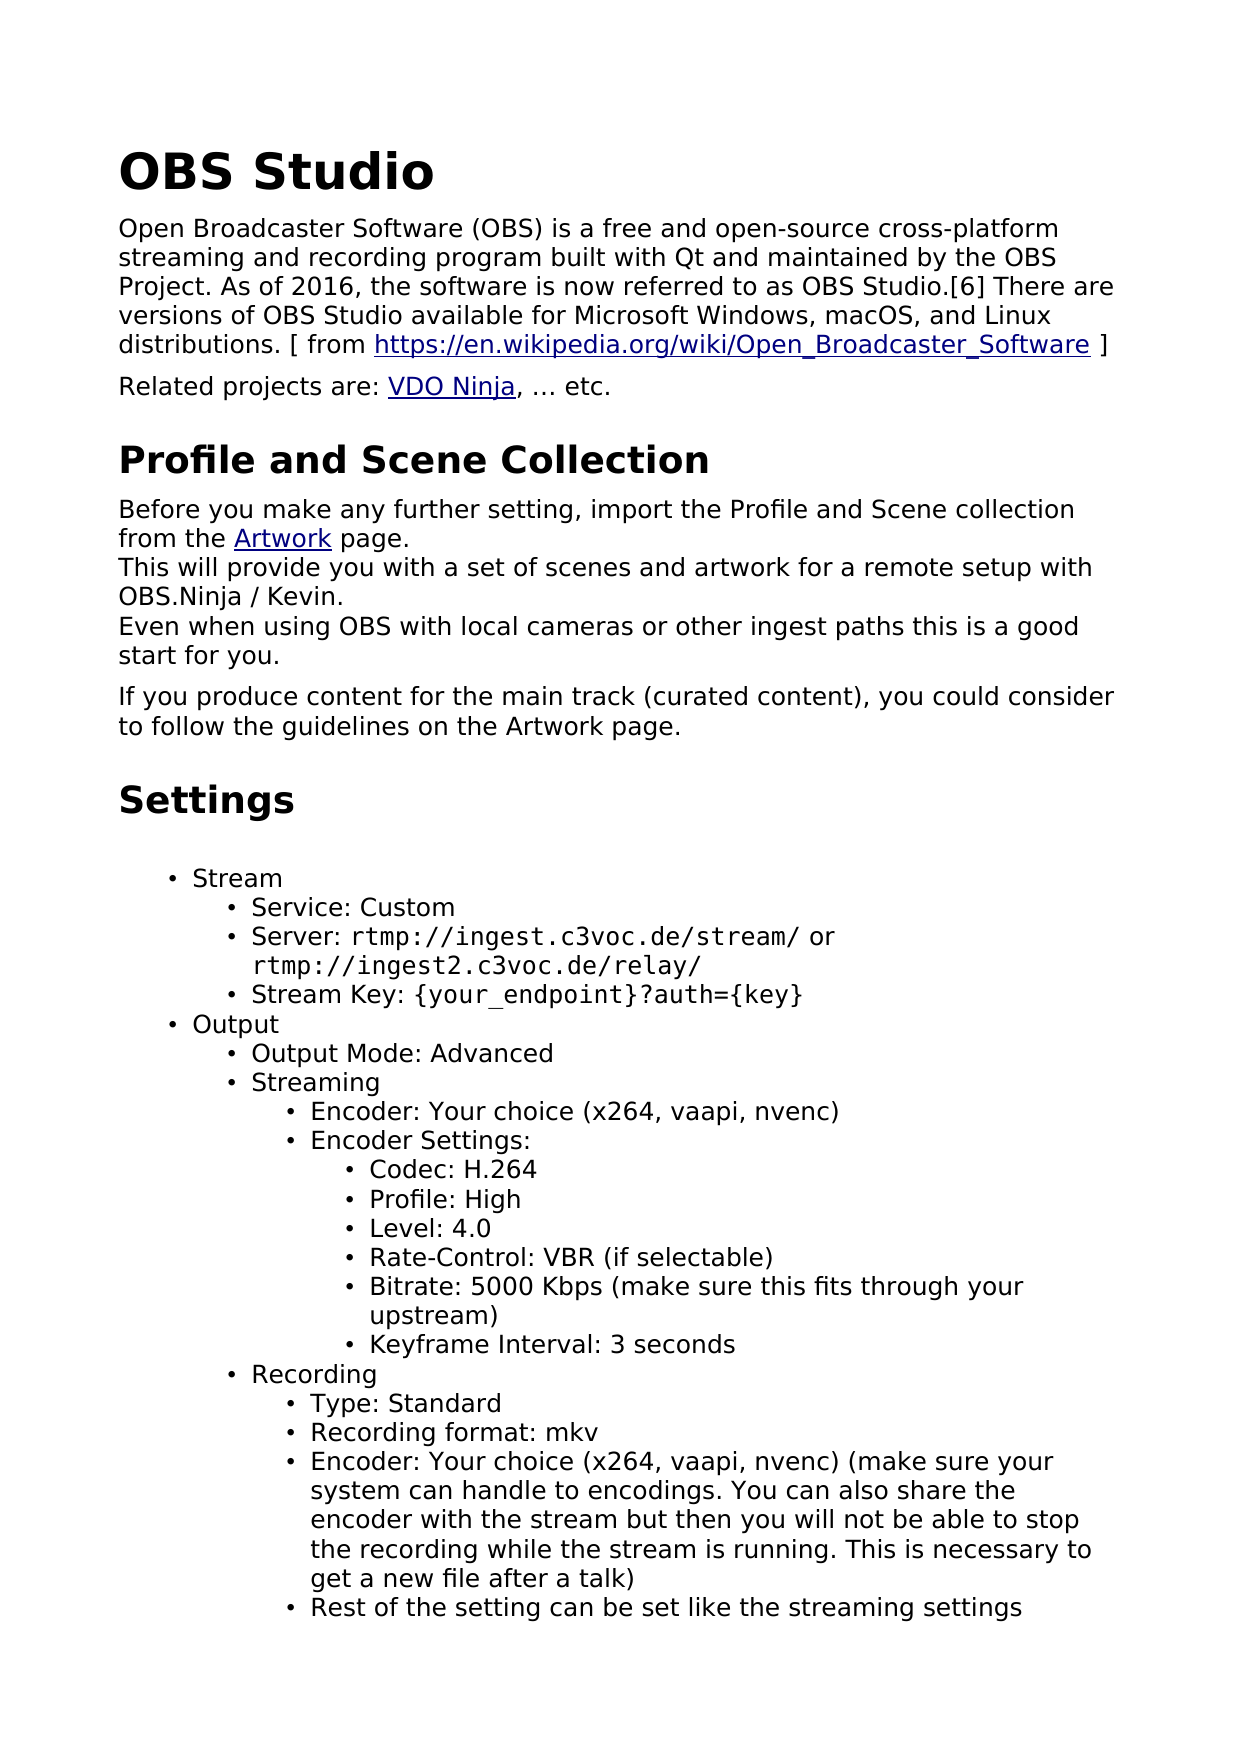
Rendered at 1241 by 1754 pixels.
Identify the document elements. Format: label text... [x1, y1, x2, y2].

list Profile: High [354, 1185, 1122, 1214]
list Output [177, 1010, 1122, 1039]
list Rate-Control: VBR (if selectable) [354, 1243, 1122, 1272]
subtitle OBS Studio [118, 143, 1122, 201]
list Type: Standard [295, 1389, 1122, 1418]
list Encoder: Your choice (x264, vaapi, nvenc) (make sure your system can handle to encodings. You can also share the encoder with the stream but then you will not be able to stop the recording while the stream is running. This is necessary to get a new file after a talk) [295, 1447, 1122, 1593]
list Recording [236, 1360, 1122, 1389]
list Codec: H.264 [354, 1156, 1122, 1185]
list Stream [177, 864, 1122, 893]
list Keyframe Interval: 3 seconds [354, 1331, 1122, 1360]
list Encoder: Your choice (x264, vaapi, nvenc) [295, 1097, 1122, 1126]
list Level: 4.0 [354, 1214, 1122, 1243]
text Related projects are: VDO Ninja, … etc. [118, 372, 1122, 401]
text Before you make any further setting, import the Profile and Scene collection from the Artwork page. This will provide you with a set of scenes and artwork for a remote setup with OBS.Ninja / Kevin. Even when using OBS with local cameras or other ingest paths this is a good start for you. [118, 495, 1122, 670]
list Rest of the setting can be set like the streaming settings [295, 1593, 1122, 1622]
subtitle Profile and Scene Collection [118, 439, 1122, 482]
list Stream Key: {your_endpoint}?auth={key} [236, 981, 1122, 1010]
list Output Mode: Advanced [236, 1039, 1122, 1068]
list Service: Custom [236, 893, 1122, 922]
list Bitrate: 5000 Kbps (make sure this fits through your upstream) [354, 1272, 1122, 1331]
text If you produce content for the main track (curated content), you could consider to follow the guidelines on the Artwork page. [118, 682, 1122, 741]
text Open Broadcaster Software (OBS) is a free and open-source cross-platform streaming and recording program built with Qt and maintained by the OBS Project. As of 2016, the software is now referred to as OBS Studio.[6] There are versions of OBS Studio available for Microsoft Windows, macOS, and Linux distributions. [ from https://en.wikipedia.org/wiki/Open_Broadcaster_Software ] [118, 214, 1122, 360]
list Encoder Settings: [295, 1126, 1122, 1156]
list Recording format: mkv [295, 1418, 1122, 1447]
list Streaming [236, 1068, 1122, 1097]
list Server: rtmp://ingest.c3voc.de/stream/ or rtmp://ingest2.c3voc.de/relay/ [236, 922, 1122, 981]
subtitle Settings [118, 778, 1122, 822]
